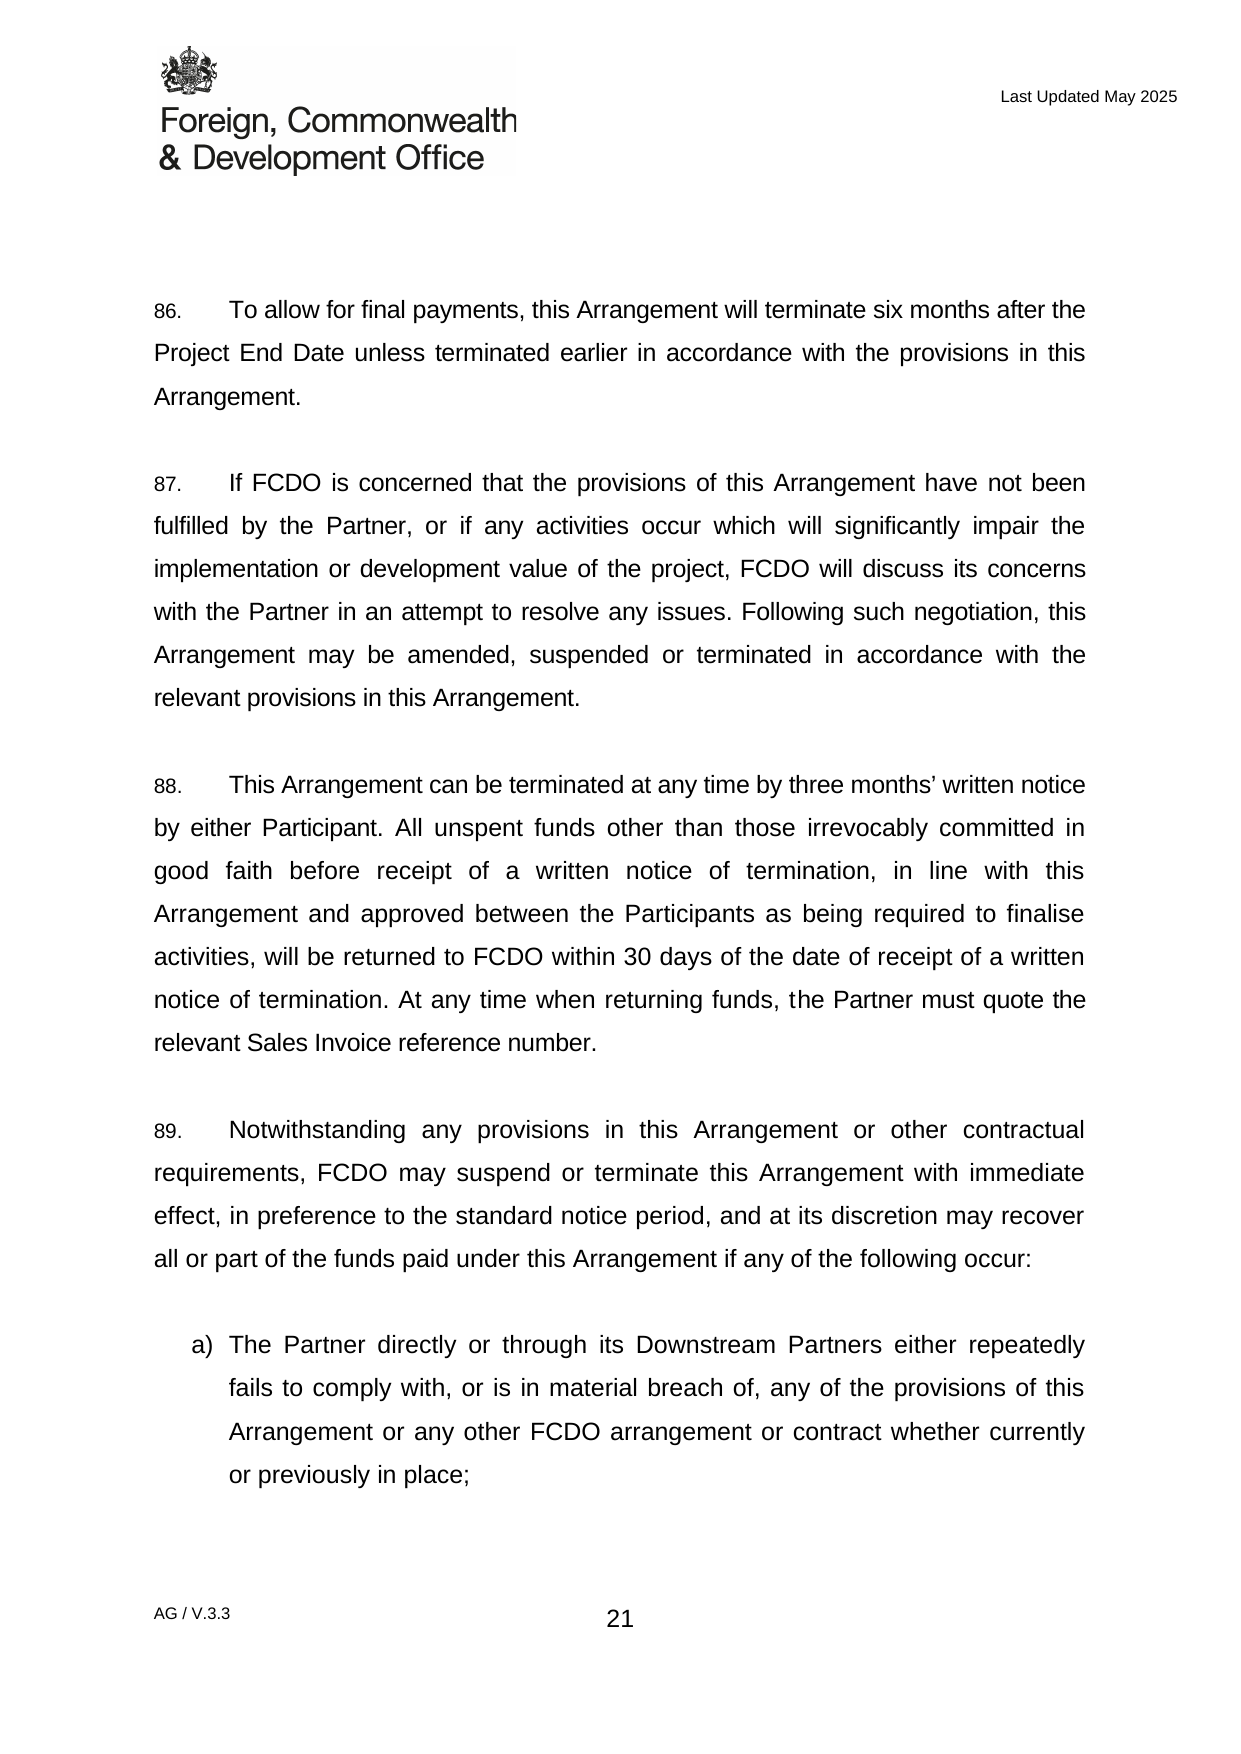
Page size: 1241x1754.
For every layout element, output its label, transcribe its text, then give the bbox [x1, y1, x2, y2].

list This Arrangement can be terminated at any time by three months’ written notice by either Participant. All unspent funds other than those irrevocably committed in good faith before receipt of a written notice of termination, in line with this Arrangement and approved between the Participants as being required to finalise activities, will be returned to FCDO within 30 days of the date of receipt of a written notice of termination. At any time when returning funds, the Partner must quote the relevant Sales Invoice reference number. [153, 770, 1087, 1057]
list The Partner directly or through its Downstream Partners either repeatedly fails to comply with, or is in material breach of, any of the provisions of this Arrangement or any other FCDO arrangement or contract whether currently or previously in place; [191, 1330, 1087, 1488]
list If FCDO is concerned that the provisions of this Arrangement have not been fulfilled by the Partner, or if any activities occur which will significantly impair the implementation or development value of the project, FCDO will discuss its concerns with the Partner in an attempt to resolve any issues. Following such negotiation, this Arrangement may be amended, suspended or terminated in accordance with the relevant provisions in this Arrangement. [153, 468, 1087, 712]
list To allow for final payments, this Arrangement will terminate six months after the Project End Date unless terminated earlier in accordance with the provisions in this Arrangement. [153, 295, 1087, 410]
list Notwithstanding any provisions in this Arrangement or other contractual requirements, FCDO may suspend or terminate this Arrangement with immediate effect, in preference to the standard notice period, and at its discretion may recover all or part of the funds paid under this Arrangement if any of the following occur: [153, 1115, 1087, 1273]
